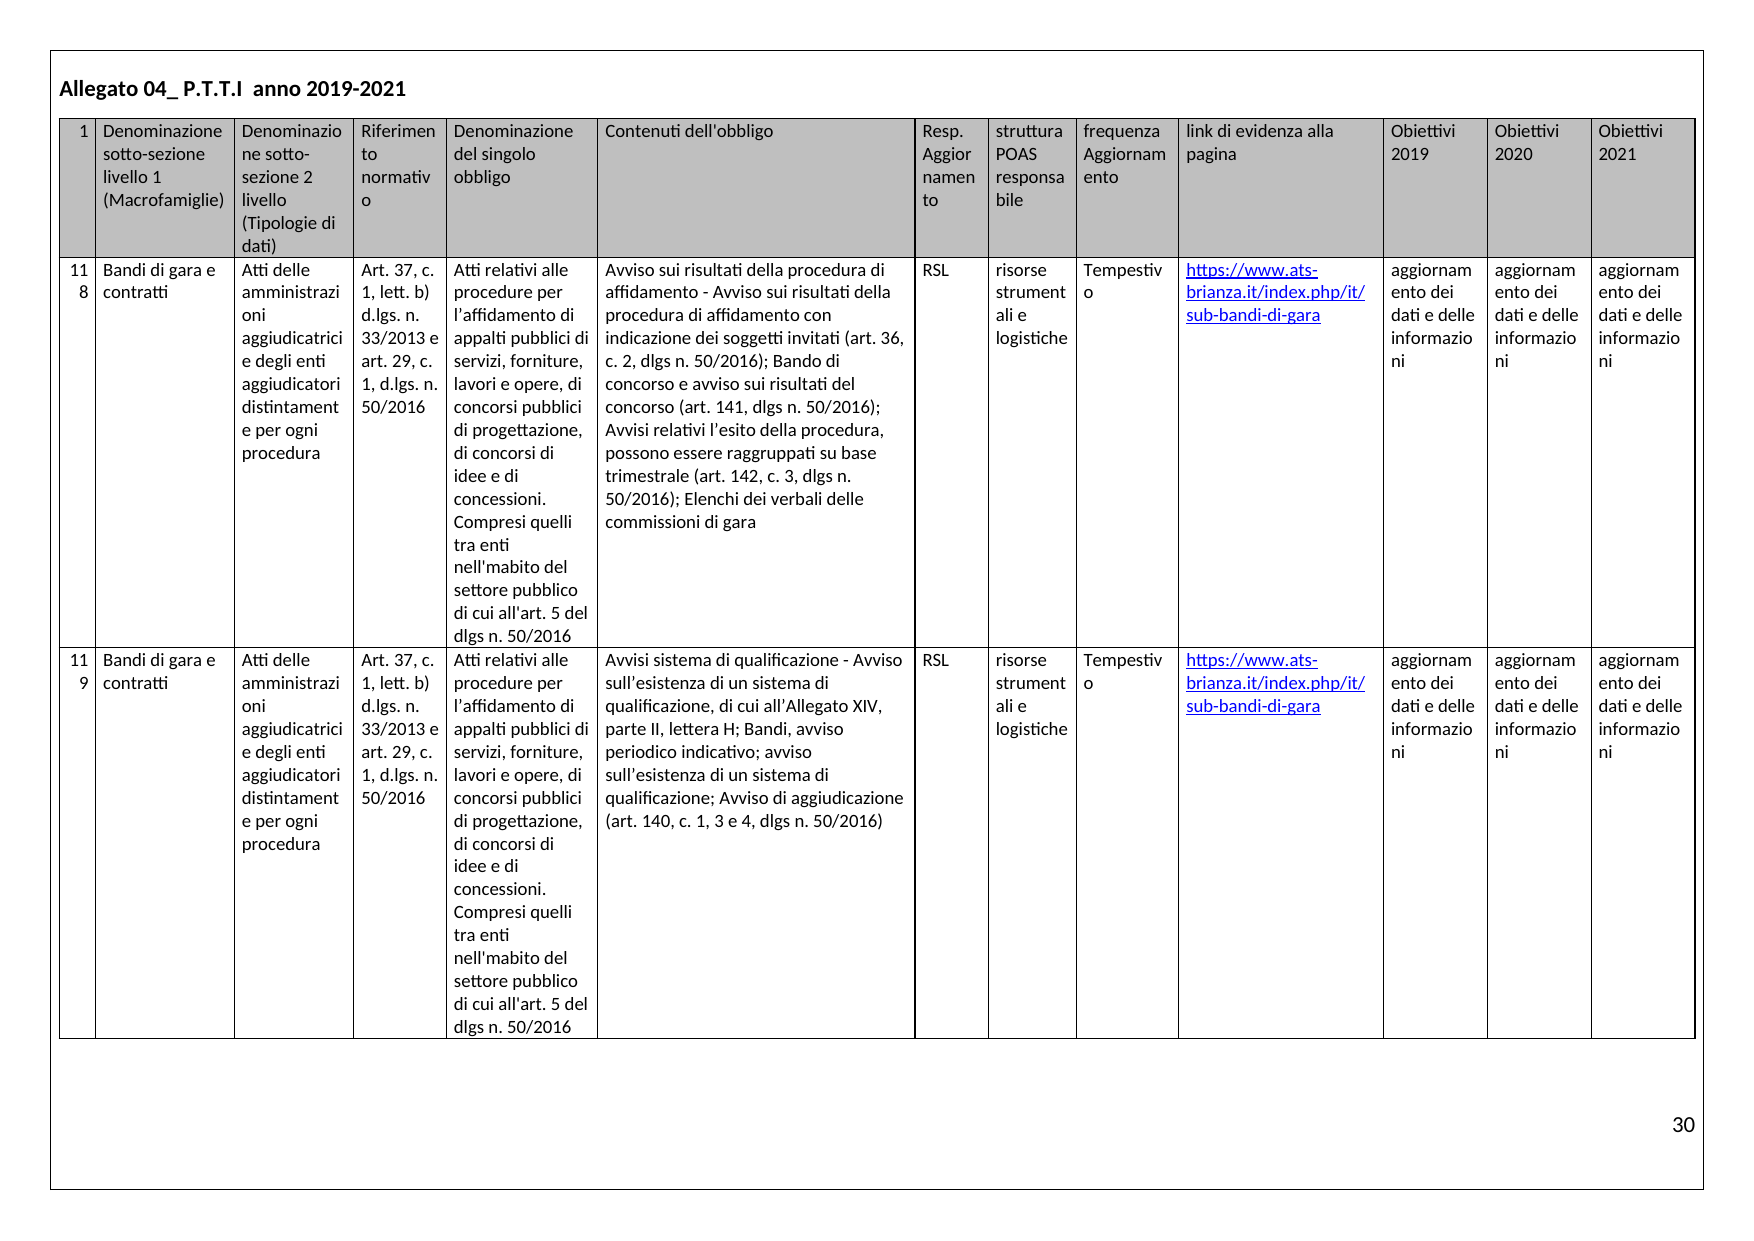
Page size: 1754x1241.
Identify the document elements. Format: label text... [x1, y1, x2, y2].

table_header Obiettivi 2020 [1488, 119, 1591, 257]
table_cell Atti relativi alle procedure per l’affidamento di appalti pubblici di servizi, forniture, lavori e opere, di concorsi pubblici di progettazione, di concorsi di idee e di concessioni. Compresi quelli tra enti nell'mabito del settore pubblico di cui all'art. 5 del dlgs n. 50/2016 [447, 258, 597, 647]
table_cell Bandi di gara e contratti [96, 258, 234, 647]
table_cell Atti delle amministrazioni aggiudicatrici e degli enti aggiudicatori distintamente per ogni procedura [235, 648, 353, 1038]
table_header Obiettivi 2021 [1592, 119, 1694, 257]
table_header Contenuti dell'obbligo [598, 119, 914, 257]
table_cell Bandi di gara e contratti [96, 648, 234, 1038]
table_cell risorse strumentali e logistiche [989, 648, 1076, 1038]
table_header Obiettivi 2019 [1384, 119, 1487, 257]
table_header Denominazione sotto-sezione 2 livello (Tipologie di dati) [235, 119, 353, 257]
table_cell 119 [60, 648, 95, 1038]
table_cell RSL [916, 648, 988, 1038]
table_cell Atti delle amministrazioni aggiudicatrici e degli enti aggiudicatori distintamente per ogni procedura [235, 258, 353, 647]
table_header Riferimento normativo [354, 119, 446, 257]
table_cell aggiornamento dei dati e delle informazioni [1488, 258, 1591, 647]
table_header 1 [60, 119, 95, 257]
table_header Resp. Aggiornamento [916, 119, 988, 257]
table_cell Tempestivo [1077, 258, 1178, 647]
table_cell aggiornamento dei dati e delle informazioni [1592, 258, 1694, 647]
table_header link di evidenza alla pagina [1179, 119, 1383, 257]
table_cell RSL [916, 258, 988, 647]
table_header frequenza Aggiornamento [1077, 119, 1178, 257]
table_cell risorse strumentali e logistiche [989, 258, 1076, 647]
table_header struttura POAS responsabile [989, 119, 1076, 257]
table_cell Avviso sui risultati della procedura di affidamento - Avviso sui risultati della procedura di affidamento con indicazione dei soggetti invitati (art. 36, c. 2, dlgs n. 50/2016); Bando di concorso e avviso sui risultati del concorso (art. 141, dlgs n. 50/2016); Avvisi relativi l’esito della procedura, possono essere raggruppati su base trimestrale (art. 142, c. 3, dlgs n. 50/2016); Elenchi dei verbali delle commissioni di gara [598, 258, 914, 647]
table_cell aggiornamento dei dati e delle informazioni [1592, 648, 1694, 1038]
table_cell Atti relativi alle procedure per l’affidamento di appalti pubblici di servizi, forniture, lavori e opere, di concorsi pubblici di progettazione, di concorsi di idee e di concessioni. Compresi quelli tra enti nell'mabito del settore pubblico di cui all'art. 5 del dlgs n. 50/2016 [447, 648, 597, 1038]
table_cell 118 [60, 258, 95, 647]
table_cell Tempestivo [1077, 648, 1178, 1038]
table_cell Art. 37, c. 1, lett. b) d.lgs. n. 33/2013 e art. 29, c. 1, d.lgs. n. 50/2016 [354, 648, 446, 1038]
table_cell Art. 37, c. 1, lett. b) d.lgs. n. 33/2013 e art. 29, c. 1, d.lgs. n. 50/2016 [354, 258, 446, 647]
table_cell Avvisi sistema di qualificazione - Avviso sull’esistenza di un sistema di qualificazione, di cui all’Allegato XIV, parte II, lettera H; Bandi, avviso periodico indicativo; avviso sull’esistenza di un sistema di qualificazione; Avviso di aggiudicazione (art. 140, c. 1, 3 e 4, dlgs n. 50/2016) [598, 648, 914, 1038]
table_cell aggiornamento dei dati e delle informazioni [1384, 648, 1487, 1038]
table_cell https://www.ats-brianza.it/index.php/it/sub-bandi-di-gara [1179, 648, 1383, 1038]
table_cell aggiornamento dei dati e delle informazioni [1384, 258, 1487, 647]
table_cell aggiornamento dei dati e delle informazioni [1488, 648, 1591, 1038]
table_cell https://www.ats-brianza.it/index.php/it/sub-bandi-di-gara [1179, 258, 1383, 647]
table_header Denominazione del singolo obbligo [447, 119, 597, 257]
table_header Denominazione sotto-sezione livello 1 (Macrofamiglie) [96, 119, 234, 257]
